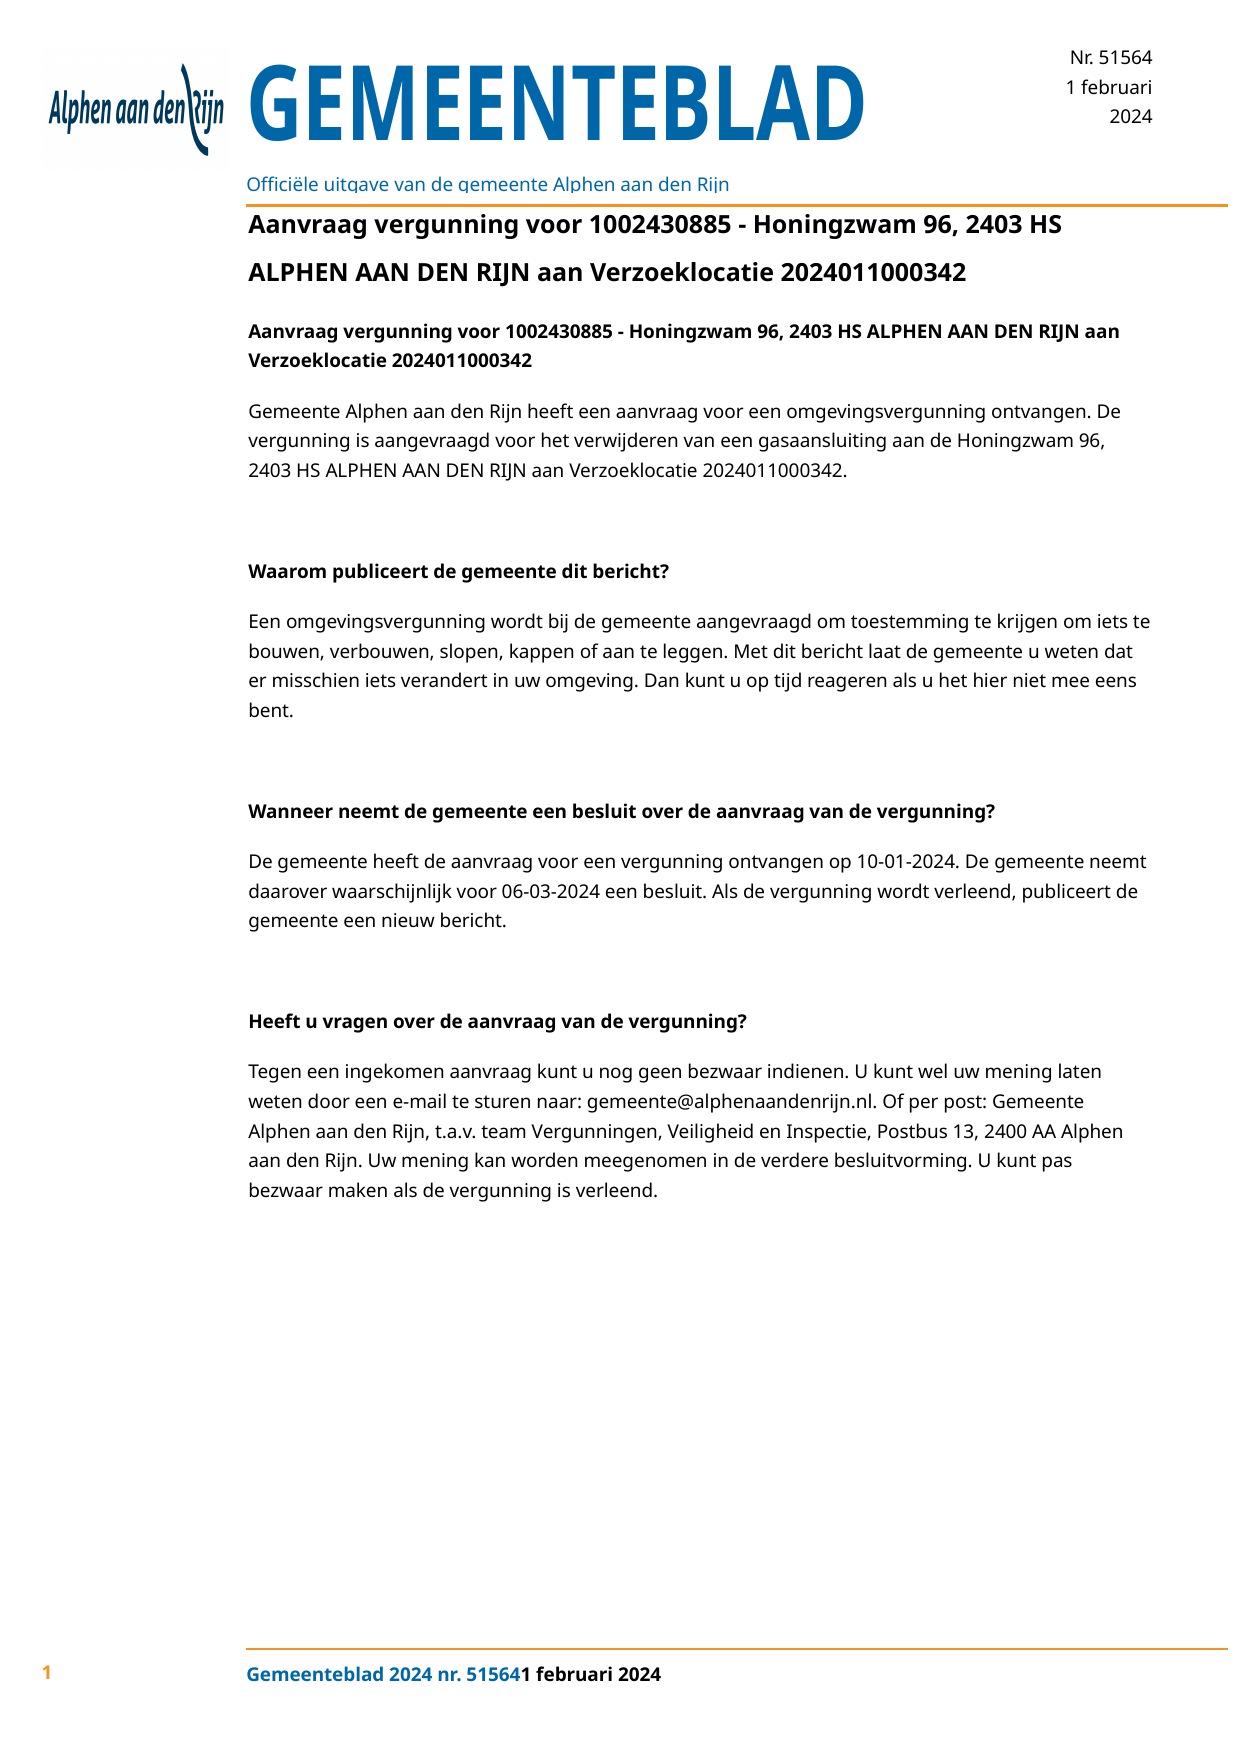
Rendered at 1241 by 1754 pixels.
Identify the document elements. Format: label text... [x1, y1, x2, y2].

text Tegen een ingekomen aanvraag kunt u nog geen bezwaar indienen. U kunt wel uw mening laten weten door een e-mail te sturen naar: gemeente@alphenaandenrijn.nl. Of per post: Gemeente Alphen aan den Rijn, t.a.v. team Vergunningen, Veiligheid en Inspectie, Postbus 13, 2400 AA Alphen aan den Rijn. Uw mening kan worden meegenomen in de verdere besluitvorming. U kunt pas bezwaar maken als de vergunning is verleend. [248, 1059, 1152, 1203]
text Een omgevingsvergunning wordt bij de gemeente aangevraagd om toestemming te krijgen om iets te bouwen, verbouwen, slopen, kappen of aan te leggen. Met dit bericht laat de gemeente u weten dat er misschien iets verandert in uw omgeving. Dan kunt u op tijd reageren als u het hier niet mee eens bent. [248, 608, 1152, 723]
picture [41, 47, 231, 172]
text Wanneer neemt de gemeente een besluit over de aanvraag van de vergunning? [248, 798, 1152, 824]
text Aanvraag vergunning voor 1002430885 - Honingzwam 96, 2403 HS ALPHEN AAN DEN RIJN aan Verzoeklocatie 2024011000342 [248, 207, 1152, 288]
text De gemeente heeft de aanvraag voor een vergunning ontvangen op 10-01-2024. De gemeente neemt daarover waarschijnlijk voor 06-03-2024 een besluit. Als de vergunning wordt verleend, publiceert de gemeente een nieuw bericht. [248, 848, 1152, 933]
text Gemeente Alphen aan den Rijn heeft een aanvraag voor een omgevingsvergunning ontvangen. De vergunning is aangevraagd voor het verwijderen van een gasaansluiting aan de Honingzwam 96, 2403 HS ALPHEN AAN DEN RIJN aan Verzoeklocatie 2024011000342. [248, 398, 1152, 483]
text Waarom publiceert de gemeente dit bericht? [248, 558, 1152, 584]
text Heeft u vragen over de aanvraag van de vergunning? [248, 1008, 1152, 1034]
text Aanvraag vergunning voor 1002430885 - Honingzwam 96, 2403 HS ALPHEN AAN DEN RIJN aan Verzoeklocatie 2024011000342 [248, 318, 1152, 373]
